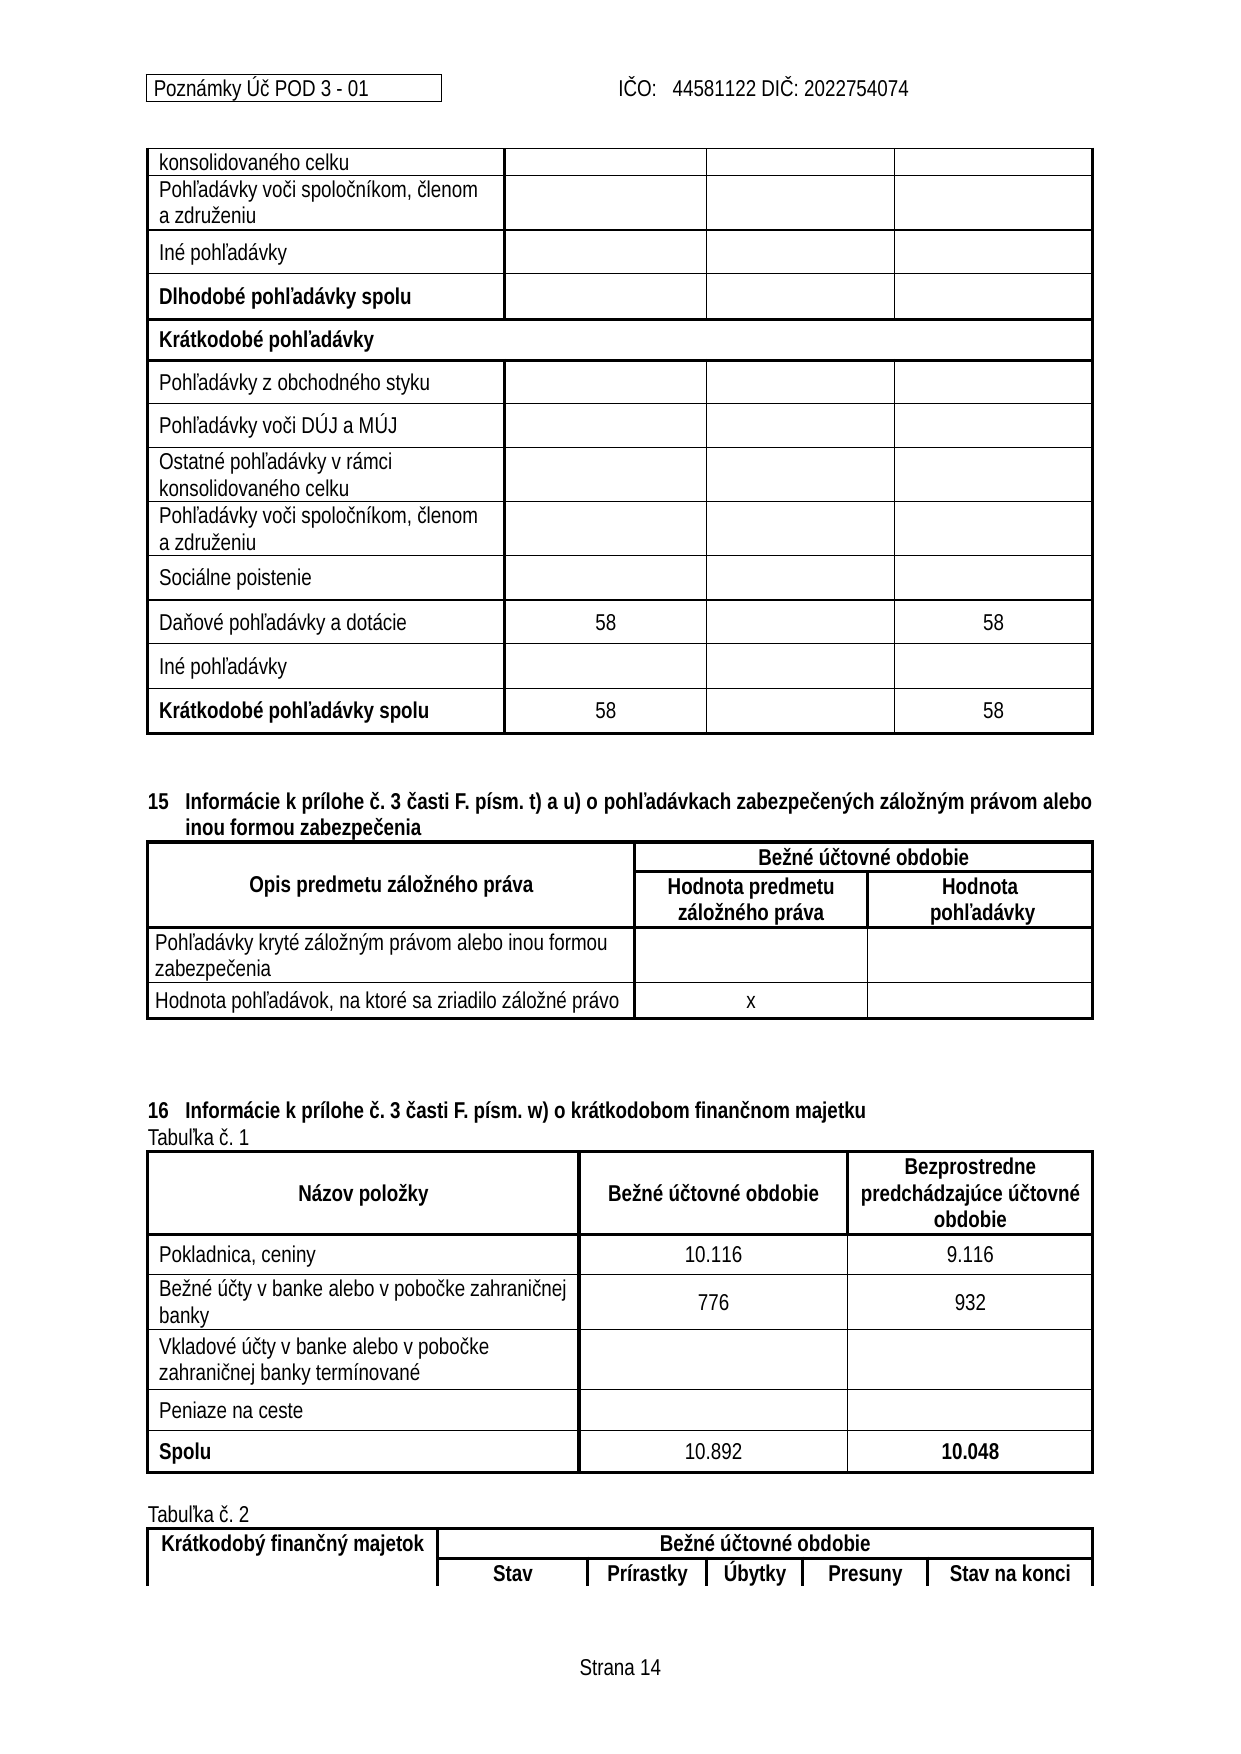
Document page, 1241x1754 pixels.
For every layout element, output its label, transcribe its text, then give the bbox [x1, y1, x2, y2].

table_header Bežné účtovné obdobie [439, 1530, 1091, 1557]
title Informácie k prílohe č. 3 časti F. písm. w) o krátkodobom finančnom majetku [148, 1097, 1092, 1124]
table_cell [895, 231, 1091, 273]
table_cell [895, 274, 1091, 317]
table_cell [506, 404, 706, 447]
table_cell 9.116 [848, 1236, 1091, 1274]
table_cell Daňové pohľadávky a dotácie [149, 601, 503, 643]
table_cell [895, 644, 1091, 688]
table_cell konsolidovaného celku [149, 149, 503, 175]
table_cell [707, 274, 894, 317]
table_cell [895, 404, 1091, 447]
table_cell 58 [895, 601, 1091, 643]
title Informácie k prílohe č. 3 časti F. písm. t) a u) o pohľadávkach zabezpečených záložným právom alebo inou formou zabezpečenia [148, 788, 1092, 840]
table_cell 10.048 [848, 1431, 1091, 1471]
table_cell [868, 929, 1091, 982]
table_cell Ostatné pohľadávky v rámci konsolidovaného celku [149, 448, 503, 501]
table_header Názov položky [149, 1153, 577, 1232]
table_cell [506, 274, 706, 317]
table_cell [506, 362, 706, 403]
table_cell Hodnota predmetu záložného práva [636, 873, 866, 926]
table_cell Peniaze na ceste [149, 1390, 577, 1430]
table_cell [506, 644, 706, 688]
table_cell [506, 149, 706, 175]
table_cell Hodnota pohľadávok, na ktoré sa zriadilo záložné právo [149, 983, 633, 1017]
table_cell [707, 404, 894, 447]
title Tabuľka č. 2 [148, 1501, 1092, 1527]
table_cell [707, 644, 894, 688]
table_cell Pohľadávky z obchodného styku [149, 362, 503, 403]
table_cell [506, 448, 706, 501]
table_cell [506, 556, 706, 599]
table_cell [581, 1330, 847, 1388]
table_cell [707, 448, 894, 501]
table_cell [707, 149, 894, 175]
table_cell [707, 689, 894, 732]
table_cell [848, 1390, 1091, 1430]
table_cell 776 [581, 1275, 847, 1328]
table_cell Pohľadávky kryté záložným právom alebo inou formou zabezpečenia [149, 929, 633, 982]
table_cell [895, 448, 1091, 501]
table_cell Pohľadávky voči spoločníkom, členom a združeniu [149, 502, 503, 555]
table_cell [895, 502, 1091, 555]
table_cell 932 [848, 1275, 1091, 1328]
table_header Opis predmetu záložného práva [149, 844, 633, 926]
table_cell Stav na konci [929, 1560, 1091, 1586]
table_cell [895, 176, 1091, 229]
table_cell [506, 231, 706, 273]
table_cell 58 [506, 601, 706, 643]
table_cell Presuny [804, 1560, 926, 1586]
table_cell [848, 1330, 1091, 1388]
table_cell Pokladnica, ceniny [149, 1236, 577, 1274]
table_cell x [636, 983, 867, 1017]
table_cell [581, 1390, 847, 1430]
table_cell Hodnota pohľadávky [869, 873, 1091, 926]
table_cell Stav [439, 1560, 586, 1586]
table_cell [707, 601, 894, 643]
table_header Bezprostredne predchádzajúce účtovné obdobie [849, 1153, 1091, 1232]
table_cell 10.892 [581, 1431, 847, 1471]
table_cell Iné pohľadávky [149, 644, 503, 688]
table_header Bežné účtovné obdobie [636, 844, 1091, 870]
table_header Bežné účtovné obdobie [581, 1153, 846, 1232]
table_cell 58 [506, 689, 706, 732]
table_cell [707, 362, 894, 403]
table_cell Bežné účty v banke alebo v pobočke zahraničnej banky [149, 1275, 577, 1328]
table_cell [506, 176, 706, 229]
table_cell [707, 502, 894, 555]
table_cell [895, 362, 1091, 403]
table_cell [895, 149, 1091, 175]
table_cell Krátkodobé pohľadávky [149, 321, 1091, 359]
table_cell Sociálne poistenie [149, 556, 503, 599]
table_cell Pohľadávky voči spoločníkom, členom a združeniu [149, 176, 503, 229]
table_cell Iné pohľadávky [149, 231, 503, 273]
table_cell Úbytky [708, 1560, 801, 1586]
table_cell Spolu [149, 1431, 577, 1471]
table_cell Krátkodobé pohľadávky spolu [149, 689, 503, 732]
table_cell [868, 983, 1091, 1017]
table_cell 58 [895, 689, 1091, 732]
table_cell [506, 502, 706, 555]
table_cell [707, 231, 894, 273]
table_cell [707, 176, 894, 229]
table_cell [895, 556, 1091, 599]
table_cell Dlhodobé pohľadávky spolu [149, 274, 503, 317]
table_cell 10.116 [581, 1236, 847, 1274]
table_cell [707, 556, 894, 599]
table_cell Pohľadávky voči DÚJ a MÚJ [149, 404, 503, 447]
table_cell [636, 929, 867, 982]
table_cell Vkladové účty v banke alebo v pobočke zahraničnej banky termínované [149, 1330, 577, 1388]
title Tabuľka č. 1 [148, 1124, 1092, 1150]
table_header Krátkodobý finančný majetok [149, 1530, 436, 1586]
table_cell Prírastky [589, 1560, 705, 1586]
